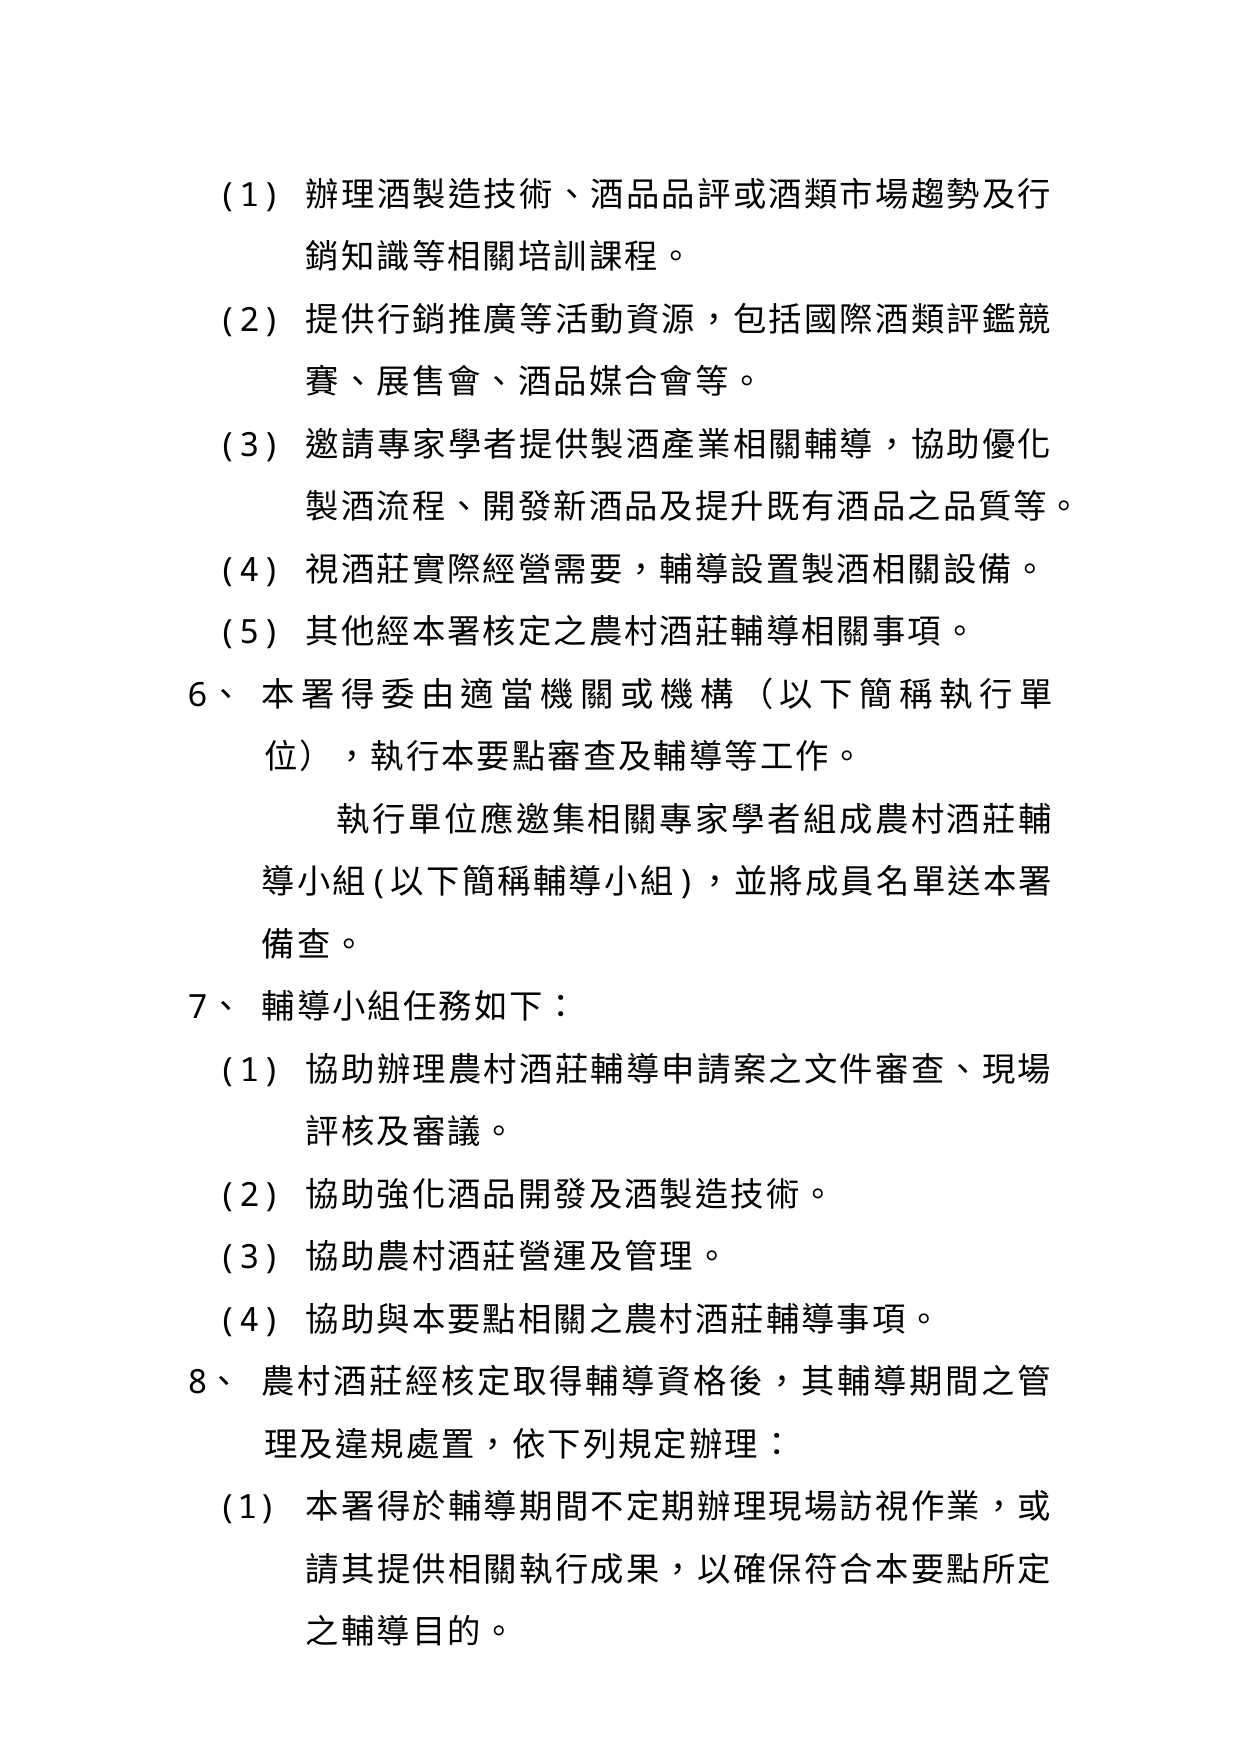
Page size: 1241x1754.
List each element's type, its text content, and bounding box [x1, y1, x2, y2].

list 輔導小組任務如下： [187, 963, 1053, 1025]
list 本署得於輔導期間不定期辦理現場訪視作業，或請其提供相關執行成果，以確保符合本要點所定之輔導目的。 [217, 1463, 1053, 1650]
list 協助與本要點相關之農村酒莊輔導事項。 [217, 1275, 1053, 1338]
list 辦理酒製造技術、酒品品評或酒類市場趨勢及行銷知識等相關培訓課程。 [217, 150, 1053, 275]
text 執行單位應邀集相關專家學者組成農村酒莊輔導小組(以下簡稱輔導小組)，並將成員名單送本署備查。 [261, 775, 1053, 963]
list 農村酒莊經核定取得輔導資格後，其輔導期間之管理及違規處置，依下列規定辦理： [187, 1338, 1053, 1463]
list 提供行銷推廣等活動資源，包括國際酒類評鑑競賽、展售會、酒品媒合會等。 [217, 275, 1053, 400]
list 視酒莊實際經營需要，輔導設置製酒相關設備。 [217, 525, 1053, 588]
list 本署得委由適當機關或機構（以下簡稱執行單位），執行本要點審查及輔導等工作。 [187, 650, 1053, 775]
list 協助農村酒莊營運及管理。 [217, 1213, 1053, 1275]
list 邀請專家學者提供製酒產業相關輔導，協助優化製酒流程、開發新酒品及提升既有酒品之品質等。 [217, 400, 1053, 525]
list 協助強化酒品開發及酒製造技術。 [217, 1150, 1053, 1213]
list 其他經本署核定之農村酒莊輔導相關事項。 [217, 588, 1053, 650]
list 協助辦理農村酒莊輔導申請案之文件審查、現場評核及審議。 [217, 1025, 1053, 1150]
